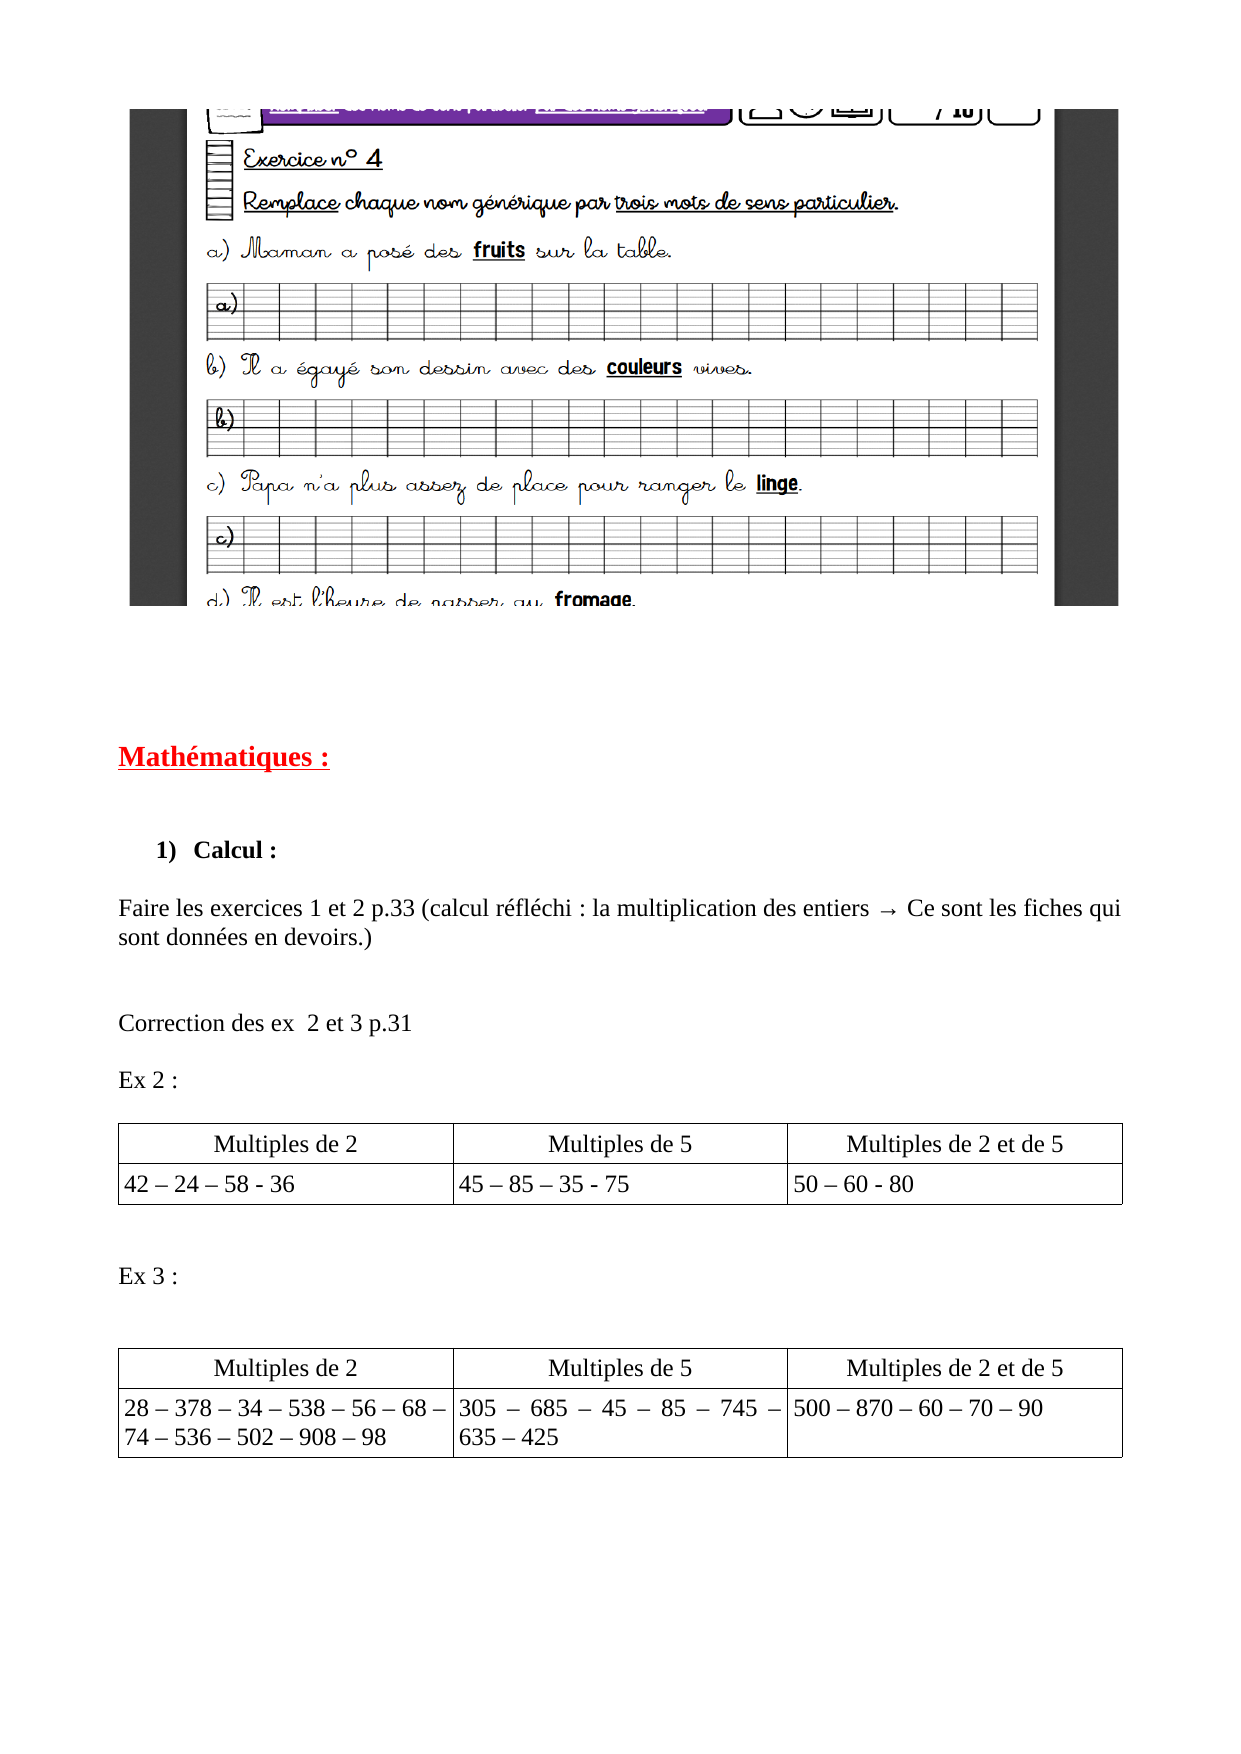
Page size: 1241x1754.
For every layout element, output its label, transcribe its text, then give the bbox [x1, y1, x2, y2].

table_cell 42 – 24 – 58 - 36 [119, 1164, 453, 1203]
text Ex 2 : [118, 1065, 1122, 1094]
picture [129, 109, 1119, 606]
table_header Multiples de 5 [454, 1124, 787, 1163]
text Ex 3 : [118, 1261, 1122, 1290]
table_header Multiples de 2 et de 5 [788, 1349, 1122, 1388]
table_cell 305 – 685 – 45 – 85 – 745 – 635 – 425 [454, 1389, 787, 1457]
table_header Multiples de 2 [119, 1124, 453, 1163]
text Faire les exercices 1 et 2 p.33 (calcul réfléchi : la multiplication des entiers → Ce sont les fiches qui sont données en devoirs.) [118, 893, 1122, 950]
table_cell 28 – 378 – 34 – 538 – 56 – 68 – 74 – 536 – 502 – 908 – 98 [119, 1389, 453, 1457]
table_header Multiples de 2 et de 5 [788, 1124, 1122, 1163]
table_header Multiples de 5 [454, 1349, 787, 1388]
table_cell 500 – 870 – 60 – 70 – 90 [788, 1389, 1122, 1457]
list Calcul : [156, 835, 1122, 864]
table_cell 45 – 85 – 35 - 75 [454, 1164, 787, 1203]
text Correction des ex 2 et 3 p.31 [118, 1008, 1122, 1037]
table_header Multiples de 2 [119, 1349, 453, 1388]
text Mathématiques : [118, 739, 1122, 773]
table_cell 50 – 60 - 80 [788, 1164, 1122, 1203]
